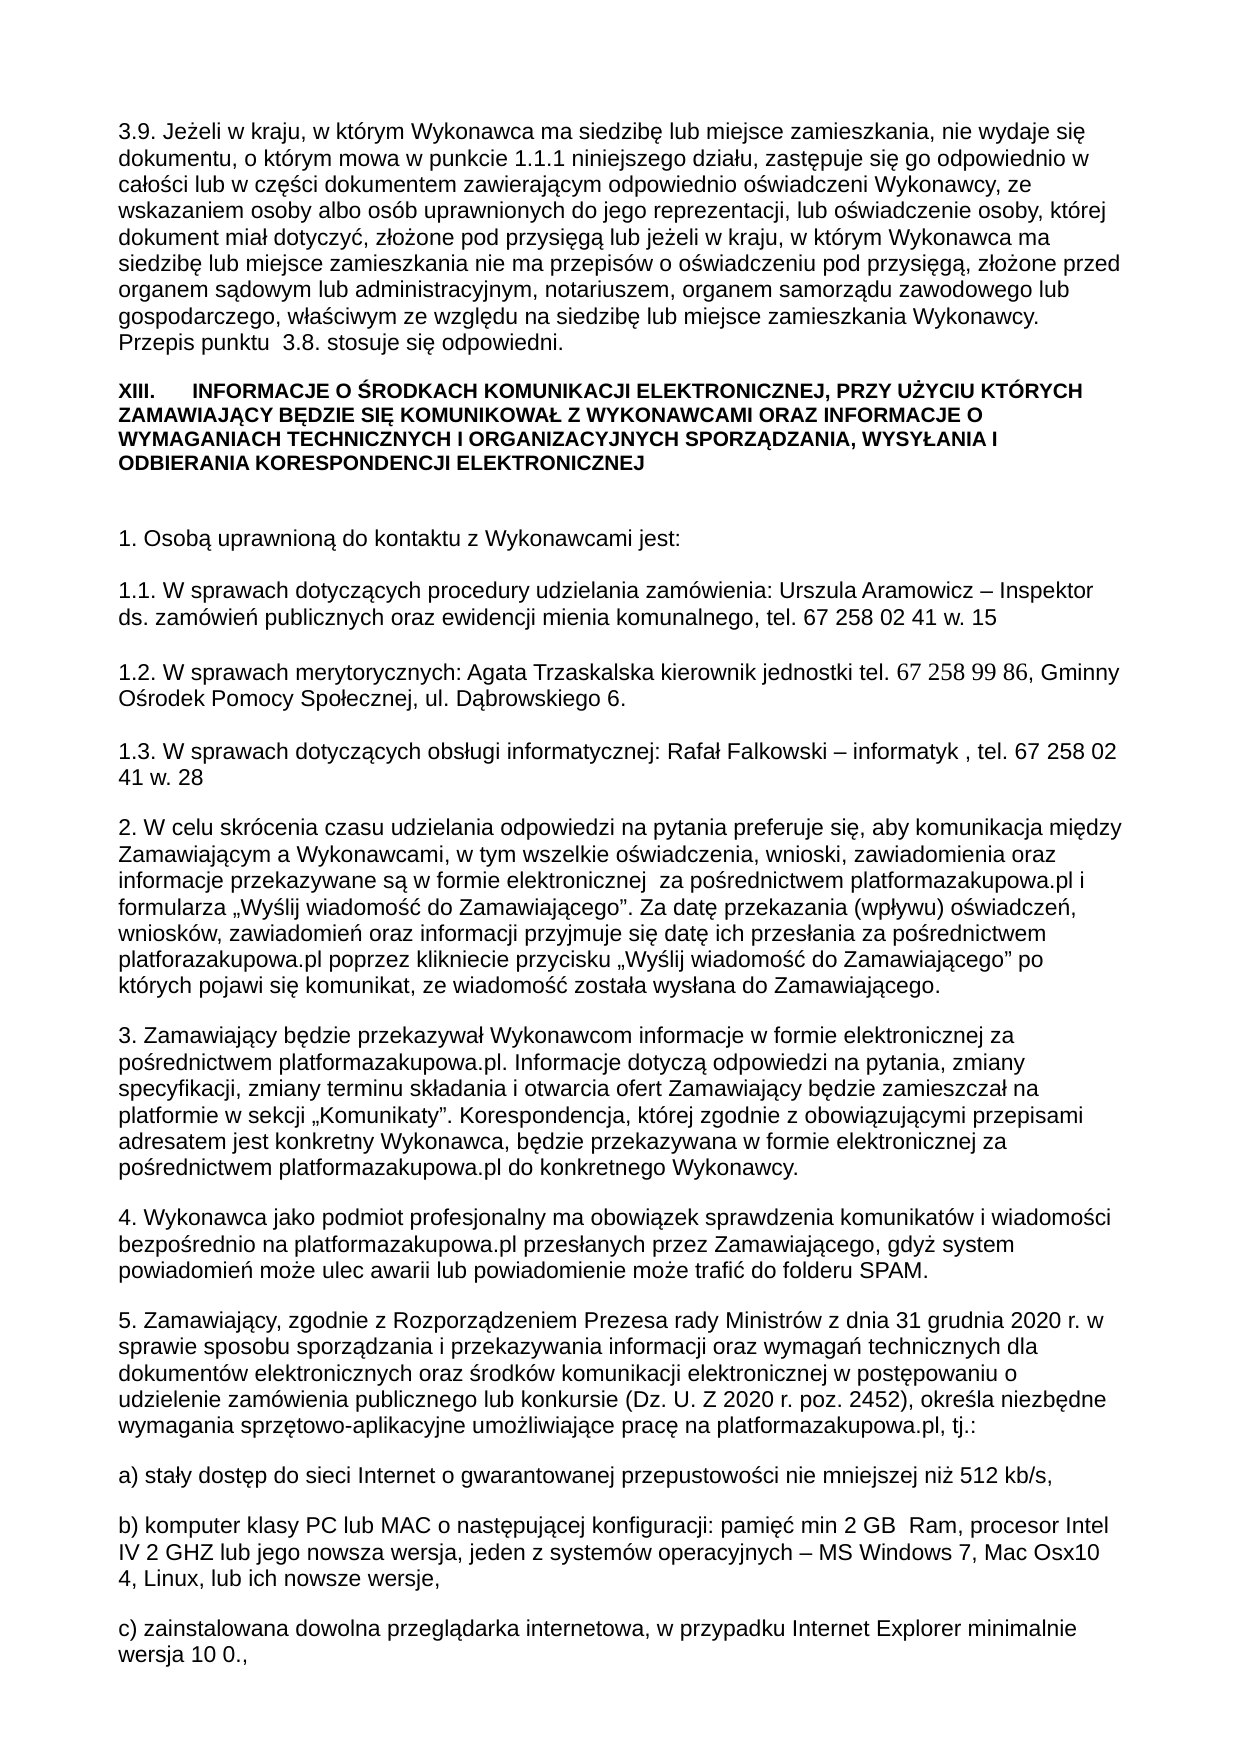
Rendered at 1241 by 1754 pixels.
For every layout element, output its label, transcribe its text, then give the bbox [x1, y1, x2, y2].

text 1.1. W sprawach dotyczących procedury udzielania zamówienia: Urszula Aramowicz – Inspektor ds. zamówień publicznych oraz ewidencji mienia komunalnego, tel. 67 258 02 41 w. 15 [118, 577, 1122, 630]
text 1. Osobą uprawnioną do kontaktu z Wykonawcami jest: [118, 525, 1122, 551]
text 1.2. W sprawach merytorycznych: Agata Trzaskalska kierownik jednostki tel. 67 258 99 86, Gminny Ośrodek Pomocy Społecznej, ul. Dąbrowskiego 6. [118, 657, 1122, 712]
text a) stały dostęp do sieci Internet o gwarantowanej przepustowości nie mniejszej niż 512 kb/s, [118, 1462, 1122, 1489]
text 2. W celu skrócenia czasu udzielania odpowiedzi na pytania preferuje się, aby komunikacja między Zamawiającym a Wykonawcami, w tym wszelkie oświadczenia, wnioski, zawiadomienia oraz informacje przekazywane są w formie elektronicznej za pośrednictwem platformazakupowa.pl i formularza „Wyślij wiadomość do Zamawiającego”. Za datę przekazania (wpływu) oświadczeń, wniosków, zawiadomień oraz informacji przyjmuje się datę ich przesłania za pośrednictwem platforazakupowa.pl poprzez klikniecie przycisku „Wyślij wiadomość do Zamawiającego” po których pojawi się komunikat, ze wiadomość została wysłana do Zamawiającego. [118, 814, 1122, 999]
text XIII. INFORMACJE O ŚRODKACH KOMUNIKACJI ELEKTRONICZNEJ, PRZY UŻYCIU KTÓRYCH ZAMAWIAJĄCY BĘDZIE SIĘ KOMUNIKOWAŁ Z WYKONAWCAMI ORAZ INFORMACJE O WYMAGANIACH TECHNICZNYCH I ORGANIZACYJNYCH SPORZĄDZANIA, WYSYŁANIA I ODBIERANIA KORESPONDENCJI ELEKTRONICZNEJ [118, 379, 1122, 475]
text 3. Zamawiający będzie przekazywał Wykonawcom informacje w formie elektronicznej za pośrednictwem platformazakupowa.pl. Informacje dotyczą odpowiedzi na pytania, zmiany specyfikacji, zmiany terminu składania i otwarcia ofert Zamawiający będzie zamieszczał na platformie w sekcji „Komunikaty”. Korespondencja, której zgodnie z obowiązującymi przepisami adresatem jest konkretny Wykonawca, będzie przekazywana w formie elektronicznej za pośrednictwem platformazakupowa.pl do konkretnego Wykonawcy. [118, 1022, 1122, 1181]
text 3.9. Jeżeli w kraju, w którym Wykonawca ma siedzibę lub miejsce zamieszkania, nie wydaje się dokumentu, o którym mowa w punkcie 1.1.1 niniejszego działu, zastępuje się go odpowiednio w całości lub w części dokumentem zawierającym odpowiednio oświadczeni Wykonawcy, ze wskazaniem osoby albo osób uprawnionych do jego reprezentacji, lub oświadczenie osoby, której dokument miał dotyczyć, złożone pod przysięgą lub jeżeli w kraju, w którym Wykonawca ma siedzibę lub miejsce zamieszkania nie ma przepisów o oświadczeniu pod przysięgą, złożone przed organem sądowym lub administracyjnym, notariuszem, organem samorządu zawodowego lub gospodarczego, właściwym ze względu na siedzibę lub miejsce zamieszkania Wykonawcy. Przepis punktu 3.8. stosuje się odpowiedni. [118, 118, 1122, 355]
text 4. Wykonawca jako podmiot profesjonalny ma obowiązek sprawdzenia komunikatów i wiadomości bezpośrednio na platformazakupowa.pl przesłanych przez Zamawiającego, gdyż system powiadomień może ulec awarii lub powiadomienie może trafić do folderu SPAM. [118, 1204, 1122, 1283]
text c) zainstalowana dowolna przeglądarka internetowa, w przypadku Internet Explorer minimalnie wersja 10 0., [118, 1615, 1122, 1668]
text 1.3. W sprawach dotyczących obsługi informatycznej: Rafał Falkowski – informatyk , tel. 67 258 02 41 w. 28 [118, 738, 1122, 791]
text 5. Zamawiający, zgodnie z Rozporządzeniem Prezesa rady Ministrów z dnia 31 grudnia 2020 r. w sprawie sposobu sporządzania i przekazywania informacji oraz wymagań technicznych dla dokumentów elektronicznych oraz środków komunikacji elektronicznej w postępowaniu o udzielenie zamówienia publicznego lub konkursie (Dz. U. Z 2020 r. poz. 2452), określa niezbędne wymagania sprzętowo-aplikacyjne umożliwiające pracę na platformazakupowa.pl, tj.: [118, 1307, 1122, 1439]
text b) komputer klasy PC lub MAC o następującej konfiguracji: pamięć min 2 GB Ram, procesor Intel IV 2 GHZ lub jego nowsza wersja, jeden z systemów operacyjnych – MS Windows 7, Mac Osx10 4, Linux, lub ich nowsze wersje, [118, 1512, 1122, 1591]
